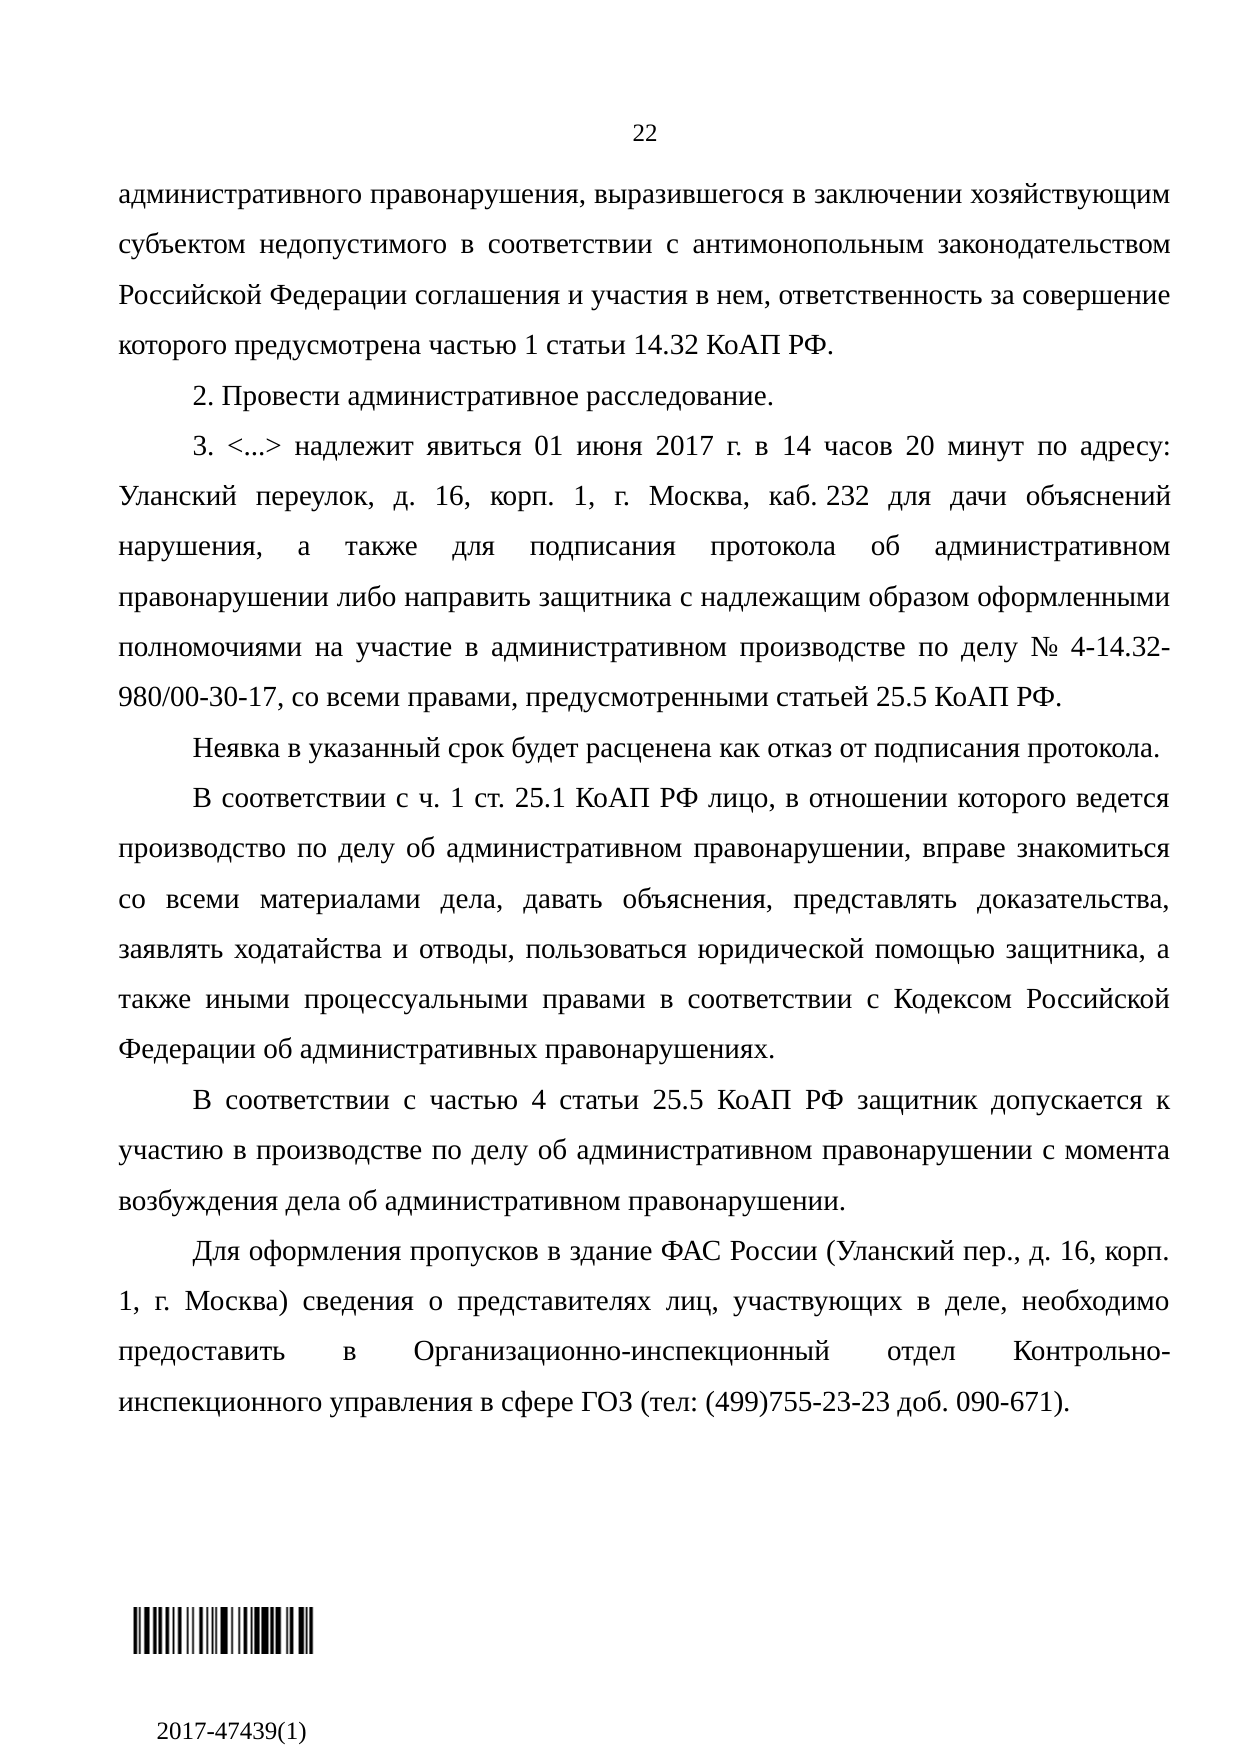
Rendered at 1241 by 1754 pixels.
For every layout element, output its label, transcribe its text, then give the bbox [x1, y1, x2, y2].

text Для оформления пропусков в здание ФАС России (Уланский пер., д. 16, корп. 1, г. Москва) сведения о представителях лиц, участвующих в деле, необходимо предоставить в Организационно-инспекционный отдел Контрольно-инспекционного управления в сфере ГОЗ (тел: (499)755-23-23 доб. 090-671). [118, 1233, 1171, 1417]
text 2. Провести административное расследование. [118, 378, 1171, 411]
picture [118, 1607, 331, 1654]
text В соответствии с частью 4 статьи 25.5 КоАП РФ защитник допускается к участию в производстве по делу об административном правонарушении с момента возбуждения дела об административном правонарушении. [118, 1082, 1171, 1216]
text 3. <...> надлежит явиться 01 июня 2017 г. в 14 часов 20 минут по адресу: Уланский переулок, д. 16, корп. 1, г. Москва, каб. 232 для дачи объяснений нарушения, а также для подписания протокола об административном правонарушении либо направить защитника с надлежащим образом оформленными полномочиями на участие в административном производстве по делу № 4-14.32-980/00-30-17, со всеми правами, предусмотренными статьей 25.5 КоАП РФ. [118, 428, 1171, 713]
text В соответствии с ч. 1 ст. 25.1 КоАП РФ лицо, в отношении которого ведется производство по делу об административном правонарушении, вправе знакомиться со всеми материалами дела, давать объяснения, представлять доказательства, заявлять ходатайства и отводы, пользоваться юридической помощью защитника, а также иными процессуальными правами в соответствии с Кодексом Российской Федерации об административных правонарушениях. [118, 780, 1171, 1065]
text Неявка в указанный срок будет расценена как отказ от подписания протокола. [118, 730, 1171, 763]
text административного правонарушения, выразившегося в заключении хозяйствующим субъектом недопустимого в соответствии с антимонопольным законодательством Российской Федерации соглашения и участия в нем, ответственность за совершение которого предусмотрена частью 1 статьи 14.32 КоАП РФ. [118, 176, 1171, 361]
